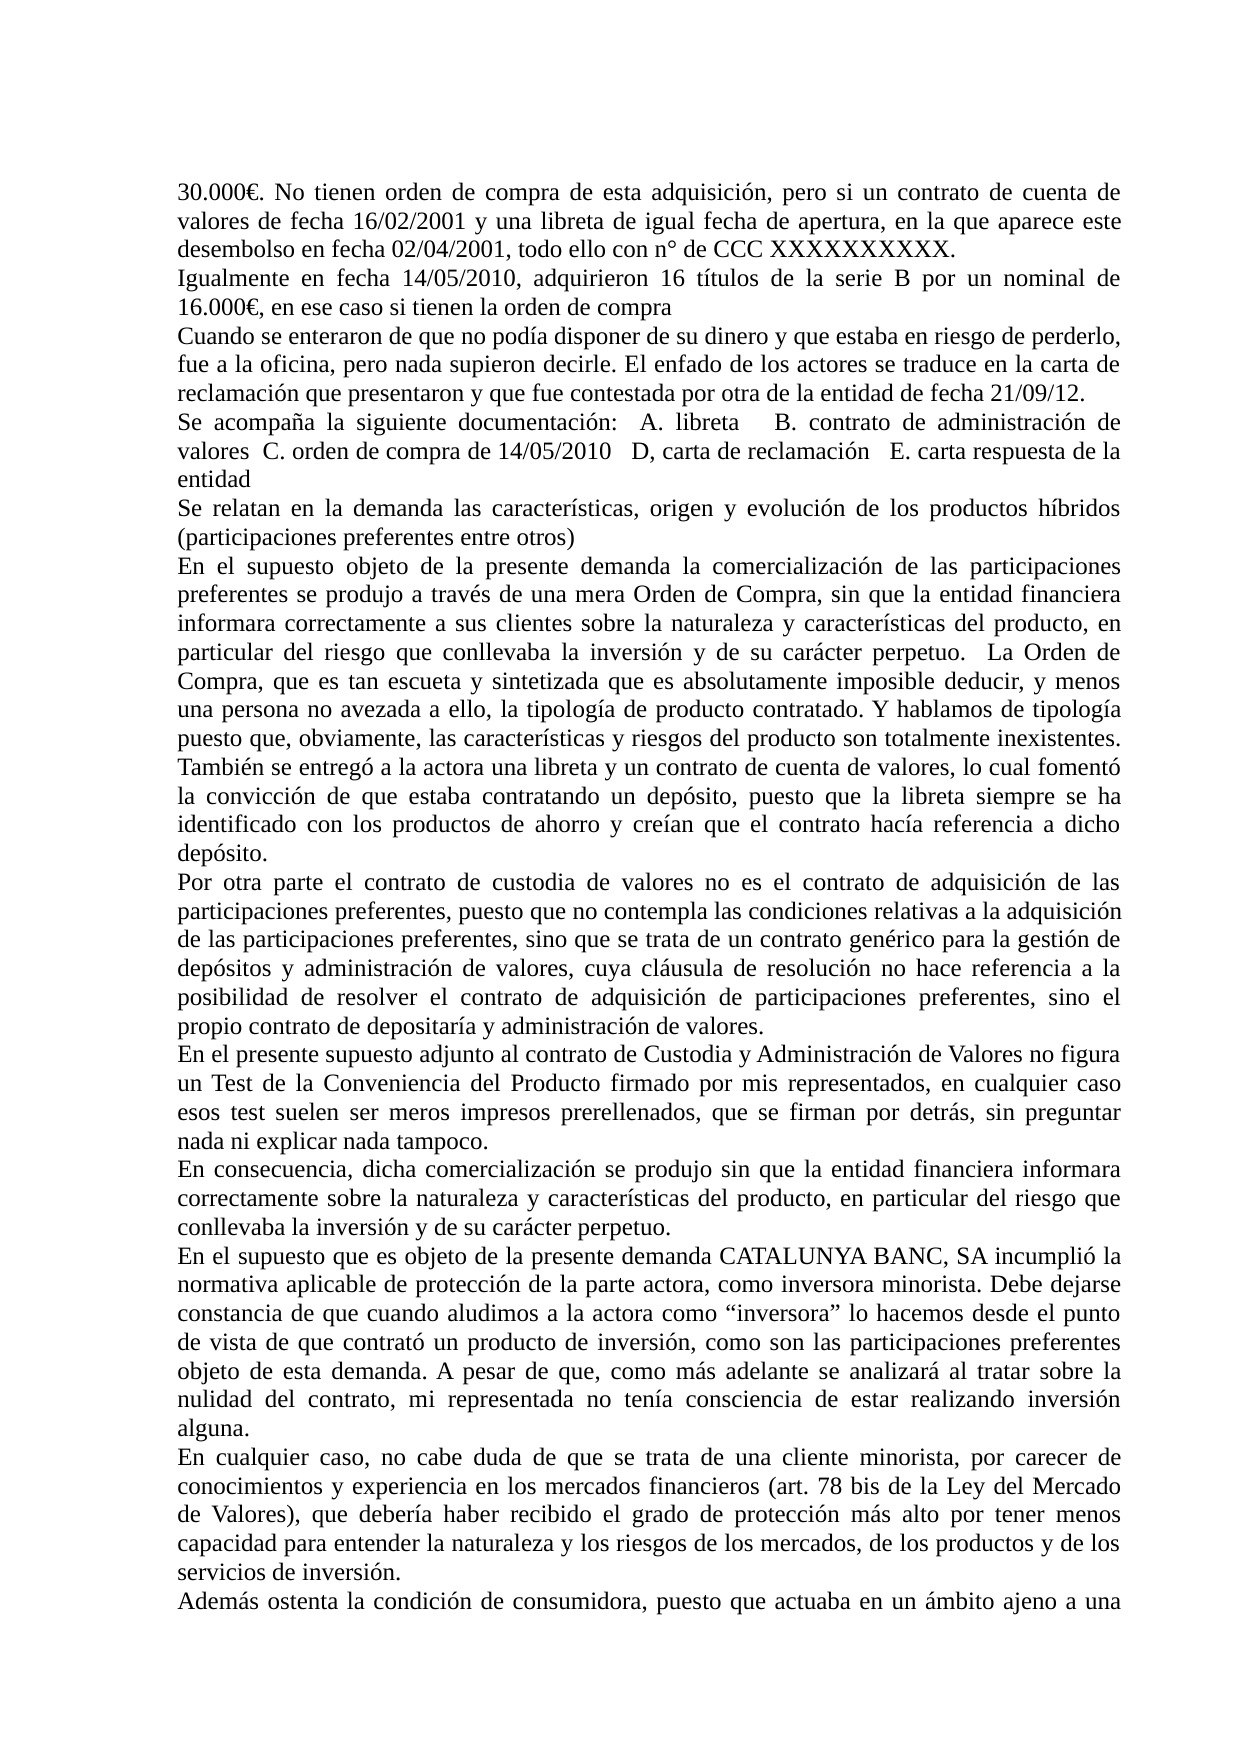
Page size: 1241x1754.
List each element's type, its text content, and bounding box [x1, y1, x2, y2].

text En cualquier caso, no cabe duda de que se trata de una cliente minorista, por carecer de conocimientos y experiencia en los mercados financieros (art. 78 bis de la Ley del Mercado de Valores), que debería haber recibido el grado de protección más alto por tener menos capacidad para entender la naturaleza y los riesgos de los mercados, de los productos y de los servicios de inversión. [177, 1442, 1122, 1586]
text Se relatan en la demanda las características, origen y evolución de los productos híbridos (participaciones preferentes entre otros) [177, 493, 1122, 551]
text Cuando se enteraron de que no podía disponer de su dinero y que estaba en riesgo de perderlo, fue a la oficina, pero nada supieron decirle. El enfado de los actores se traduce en la carta de reclamación que presentaron y que fue contestada por otra de la entidad de fecha 21/09/12. [177, 321, 1122, 407]
text En el presente supuesto adjunto al contrato de Custodia y Administración de Valores no figura un Test de la Conveniencia del Producto firmado por mis representados, en cualquier caso esos test suelen ser meros impresos prerellenados, que se firman por detrás, sin preguntar nada ni explicar nada tampoco. [177, 1039, 1122, 1154]
text Además ostenta la condición de consumidora, puesto que actuaba en un ámbito ajeno a una [177, 1586, 1122, 1614]
text En el supuesto que es objeto de la presente demanda CATALUNYA BANC, SA incumplió la normativa aplicable de protección de la parte actora, como inversora minorista. Debe dejarse constancia de que cuando aludimos a la actora como “inversora” lo hacemos desde el punto de vista de que contrató un producto de inversión, como son las participaciones preferentes objeto de esta demanda. A pesar de que, como más adelante se analizará al tratar sobre la nulidad del contrato, mi representada no tenía consciencia de estar realizando inversión alguna. [177, 1241, 1122, 1442]
text En consecuencia, dicha comercialización se produjo sin que la entidad financiera informara correctamente sobre la naturaleza y características del producto, en particular del riesgo que conllevaba la inversión y de su carácter perpetuo. [177, 1154, 1122, 1241]
text 30.000€. No tienen orden de compra de esta adquisición, pero si un contrato de cuenta de valores de fecha 16/02/2001 y una libreta de igual fecha de apertura, en la que aparece este desembolso en fecha 02/04/2001, todo ello con n° de CCC XXXXXXXXXX. [177, 177, 1122, 263]
text Se acompaña la siguiente documentación: A. libreta B. contrato de administración de valores C. orden de compra de 14/05/2010 D, carta de reclamación E. carta respuesta de la entidad [177, 407, 1122, 493]
text Igualmente en fecha 14/05/2010, adquirieron 16 títulos de la serie B por un nominal de 16.000€, en ese caso si tienen la orden de compra [177, 263, 1122, 321]
text Por otra parte el contrato de custodia de valores no es el contrato de adquisición de las participaciones preferentes, puesto que no contempla las condiciones relativas a la adquisición de las participaciones preferentes, sino que se trata de un contrato genérico para la gestión de depósitos y administración de valores, cuya cláusula de resolución no hace referencia a la posibilidad de resolver el contrato de adquisición de participaciones preferentes, sino el propio contrato de depositaría y administración de valores. [177, 867, 1122, 1039]
text En el supuesto objeto de la presente demanda la comercialización de las participaciones preferentes se produjo a través de una mera Orden de Compra, sin que la entidad financiera informara correctamente a sus clientes sobre la naturaleza y características del producto, en particular del riesgo que conllevaba la inversión y de su carácter perpetuo. La Orden de Compra, que es tan escueta y sintetizada que es absolutamente imposible deducir, y menos una persona no avezada a ello, la tipología de producto contratado. Y hablamos de tipología puesto que, obviamente, las características y riesgos del producto son totalmente inexistentes. También se entregó a la actora una libreta y un contrato de cuenta de valores, lo cual fomentó la convicción de que estaba contratando un depósito, puesto que la libreta siempre se ha identificado con los productos de ahorro y creían que el contrato hacía referencia a dicho depósito. [177, 551, 1122, 867]
